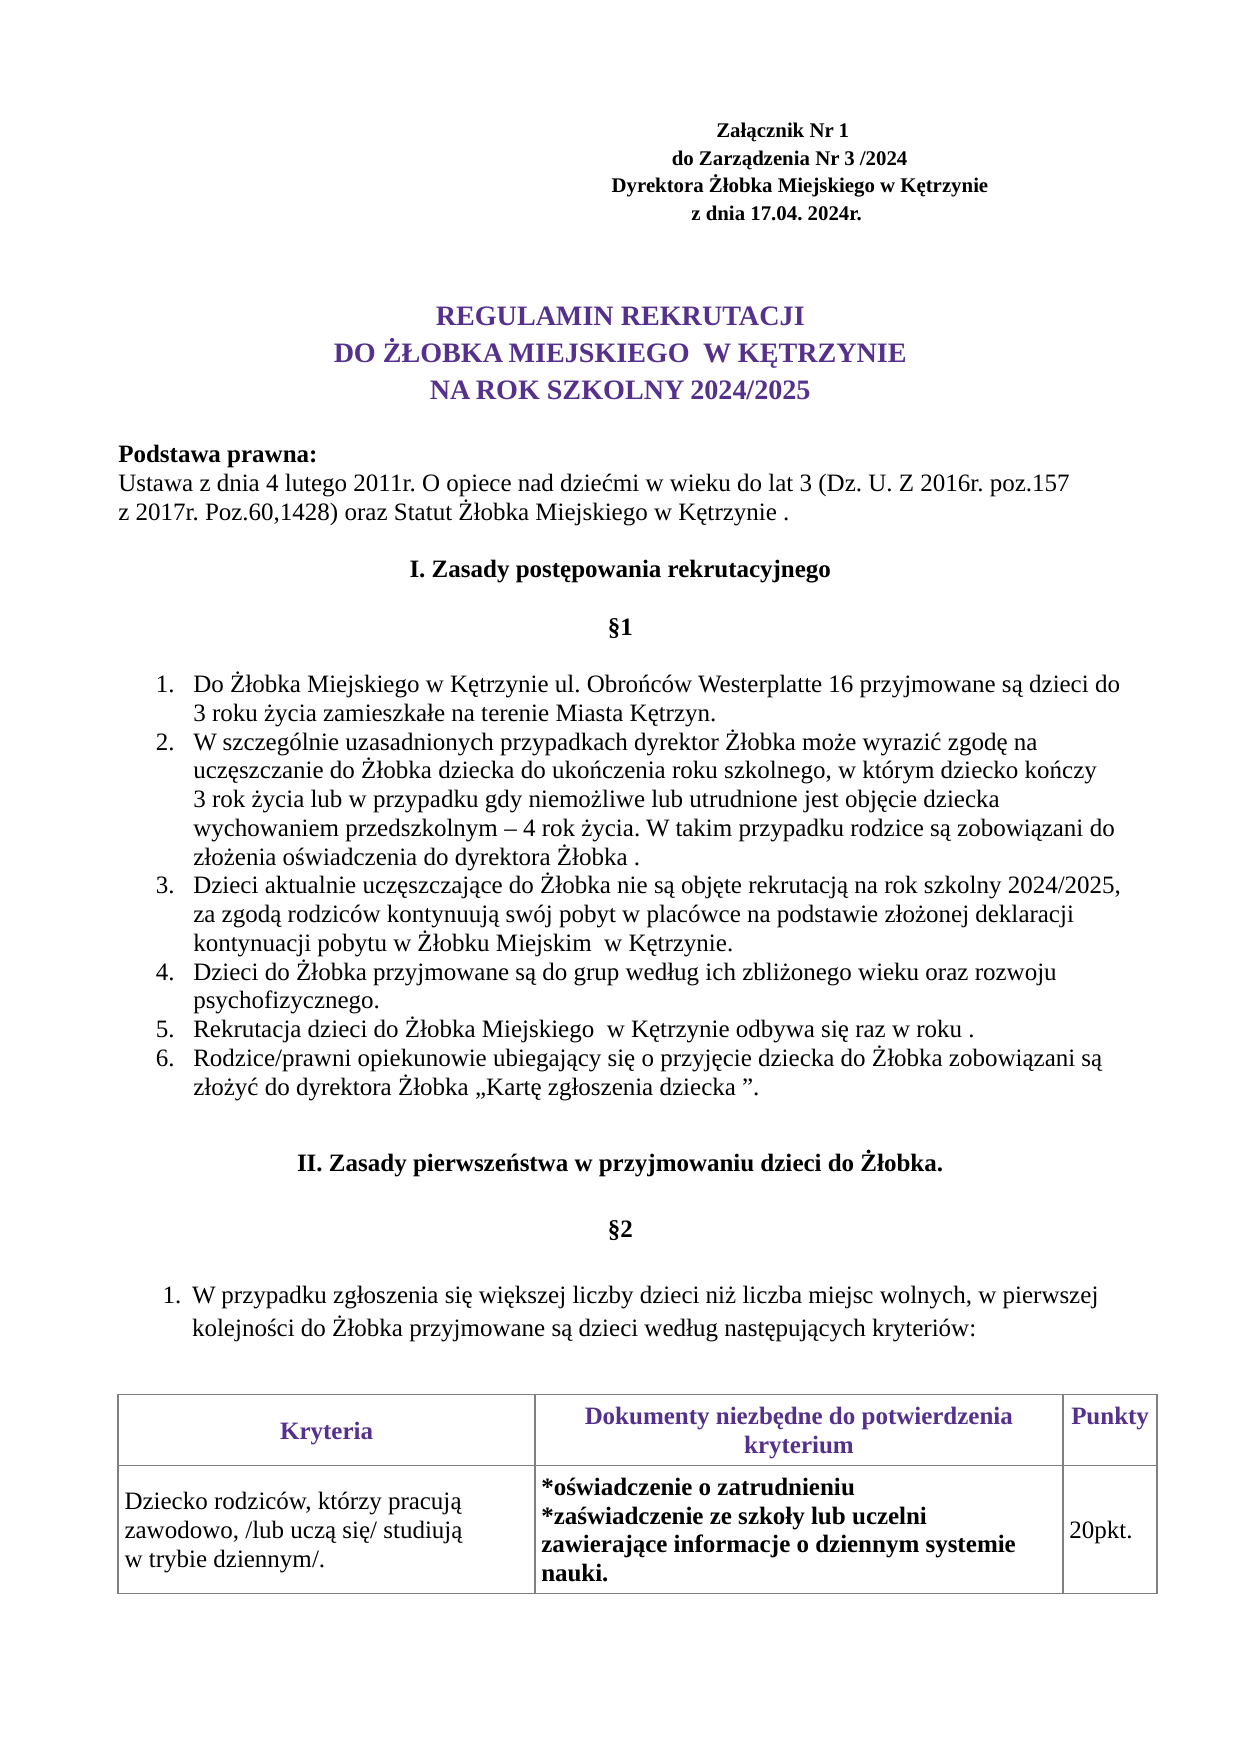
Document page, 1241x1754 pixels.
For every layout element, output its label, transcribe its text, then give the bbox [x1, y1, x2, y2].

list W szczególnie uzasadnionych przypadkach dyrektor Żłobka może wyrazić zgodę na uczęszczanie do Żłobka dziecka do ukończenia roku szkolnego, w którym dziecko kończy 3 rok życia lub w przypadku gdy niemożliwe lub utrudnione jest objęcie dziecka wychowaniem przedszkolnym – 4 rok życia. W takim przypadku rodzice są zobowiązani do złożenia oświadczenia do dyrektora Żłobka . [156, 727, 1122, 870]
list W przypadku zgłoszenia się większej liczby dzieci niż liczba miejsc wolnych, w pierwszej kolejności do Żłobka przyjmowane są dzieci według następujących kryteriów: [162, 1280, 1122, 1342]
text §1 [118, 612, 1122, 640]
table_cell 20pkt. [1064, 1466, 1156, 1593]
list Do Żłobka Miejskiego w Kętrzynie ul. Obrońców Westerplatte 16 przyjmowane są dzieci do 3 roku życia zamieszkałe na terenie Miasta Kętrzyn. [156, 669, 1122, 727]
text II. Zasady pierwszeństwa w przyjmowaniu dzieci do Żłobka. [118, 1148, 1122, 1177]
text Dyrektora Żłobka Miejskiego w Kętrzynie [118, 173, 1122, 197]
text Podstawa prawna: [118, 439, 1122, 468]
text do Zarządzenia Nr 3 /2024 [118, 146, 1122, 170]
table_header Dokumenty niezbędne do potwierdzenia kryterium [536, 1395, 1062, 1465]
table_cell Dziecko rodziców, którzy pracują zawodowo, /lub uczą się/ studiują w trybie dziennym/. [119, 1466, 534, 1593]
text REGULAMIN REKRUTACJI [118, 299, 1122, 331]
table_header Punkty [1064, 1395, 1156, 1465]
text §2 [118, 1214, 1122, 1243]
table_header Kryteria [119, 1395, 534, 1465]
table_cell *oświadczenie o zatrudnieniu *zaświadczenie ze szkoły lub uczelni zawierające informacje o dziennym systemie nauki. [536, 1466, 1062, 1593]
text DO ŻŁOBKA MIEJSKIEGO W KĘTRZYNIE [118, 336, 1122, 368]
list Dzieci do Żłobka przyjmowane są do grup według ich zbliżonego wieku oraz rozwoju psychofizycznego. [156, 957, 1122, 1014]
text Załącznik Nr 1 [118, 118, 1122, 142]
text Ustawa z dnia 4 lutego 2011r. O opiece nad dziećmi w wieku do lat 3 (Dz. U. Z 2016r. poz.157 z 2017r. Poz.60,1428) oraz Statut Żłobka Miejskiego w Kętrzynie . [118, 468, 1122, 525]
list Rekrutacja dzieci do Żłobka Miejskiego w Kętrzynie odbywa się raz w roku . [156, 1014, 1122, 1043]
text NA ROK SZKOLNY 2024/2025 [118, 373, 1122, 406]
text I. Zasady postępowania rekrutacyjnego [118, 554, 1122, 583]
list Dzieci aktualnie uczęszczające do Żłobka nie są objęte rekrutacją na rok szkolny 2024/2025, za zgodą rodziców kontynuują swój pobyt w placówce na podstawie złożonej deklaracji kontynuacji pobytu w Żłobku Miejskim w Kętrzynie. [156, 870, 1122, 957]
text z dnia 17.04. 2024r. [118, 201, 1122, 225]
list Rodzice/prawni opiekunowie ubiegający się o przyjęcie dziecka do Żłobka zobowiązani są złożyć do dyrektora Żłobka „Kartę zgłoszenia dziecka ”. [156, 1043, 1122, 1100]
